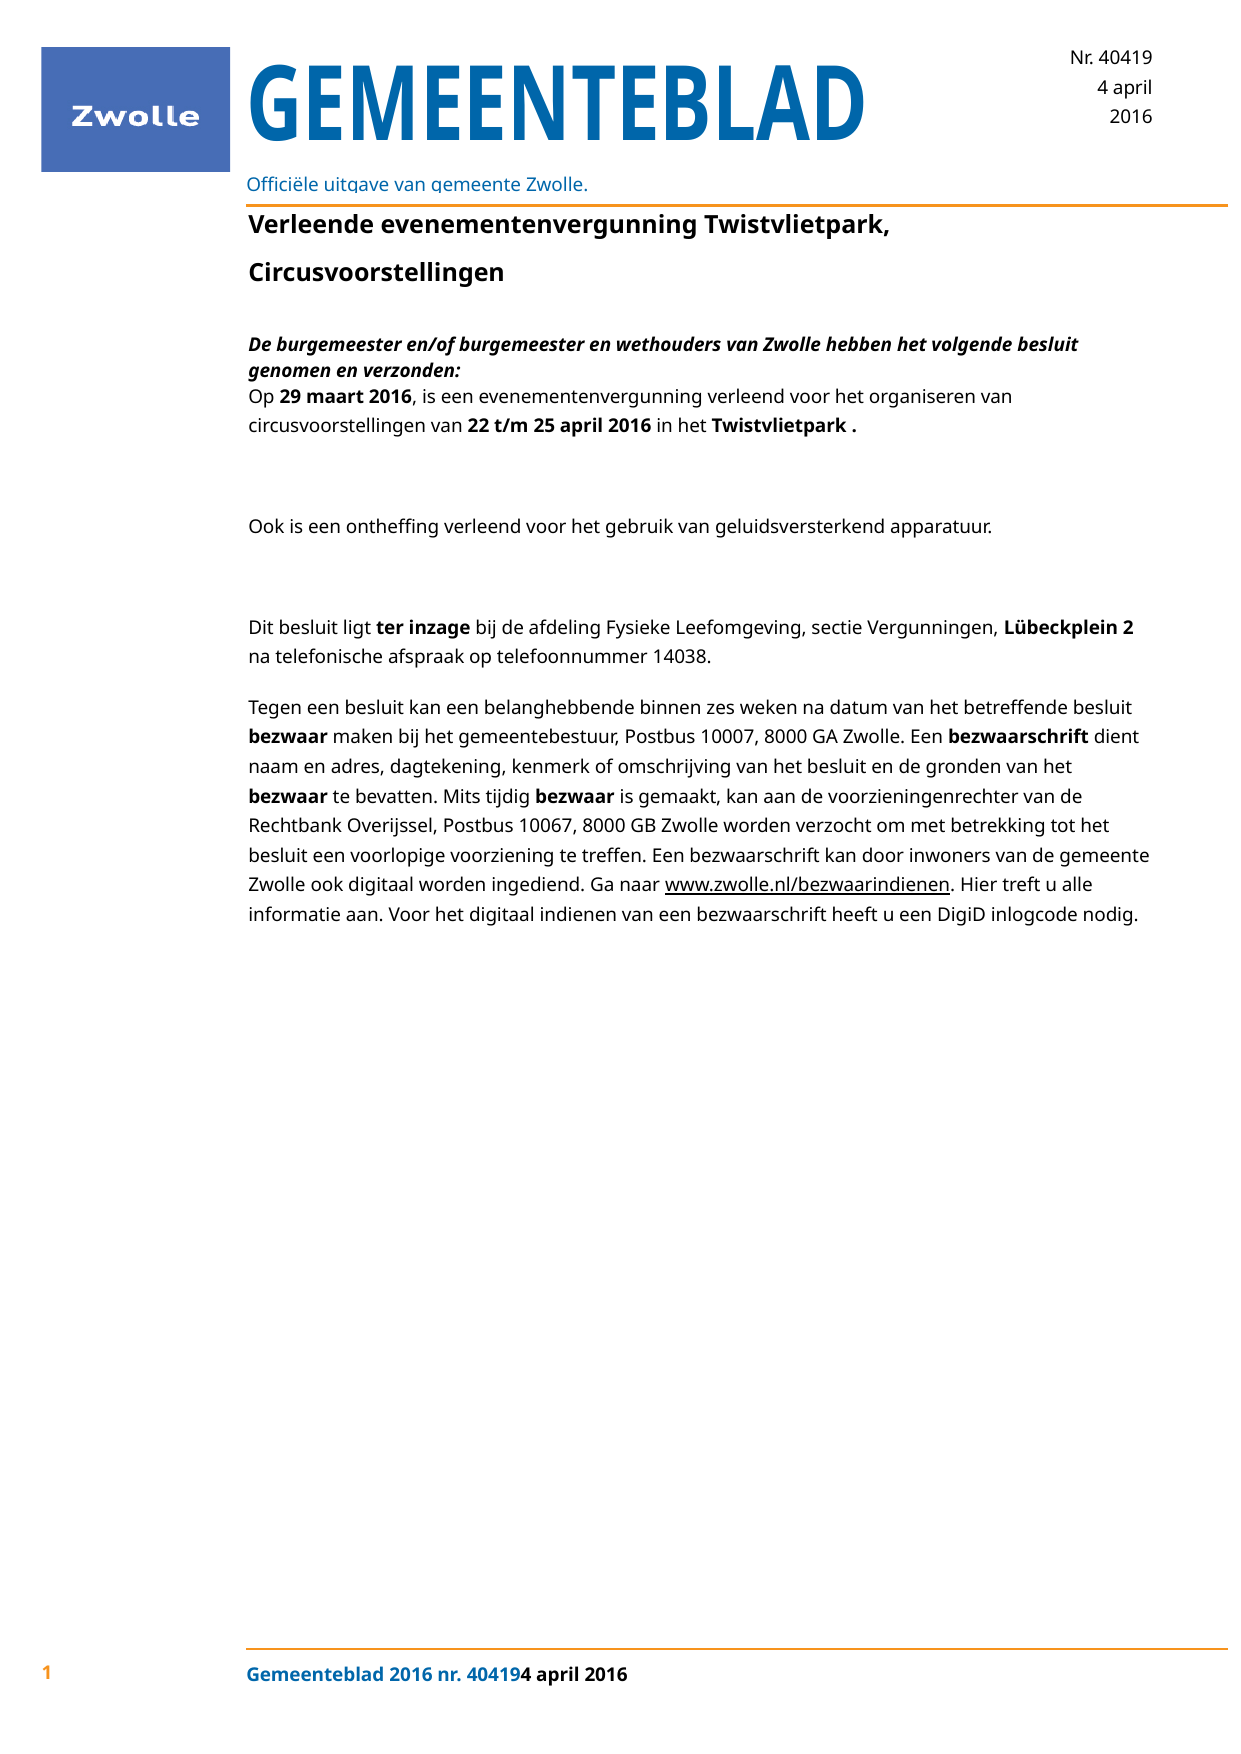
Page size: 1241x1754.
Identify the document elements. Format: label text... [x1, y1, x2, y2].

text Tegen een besluit kan een belanghebbende binnen zes weken na datum van het betreffende besluit bezwaar maken bij het gemeentebestuur, Postbus 10007, 8000 GA Zwolle. Een bezwaarschrift dient naam en adres, dagtekening, kenmerk of omschrijving van het besluit en de gronden van het bezwaar te bevatten. Mits tijdig bezwaar is gemaakt, kan aan de voorzieningenrechter van de Rechtbank Overijssel, Postbus 10067, 8000 GB Zwolle worden verzocht om met betrekking tot het besluit een voorlopige voorziening te treffen. Een bezwaarschrift kan door inwoners van de gemeente Zwolle ook digitaal worden ingediend. Ga naar www.zwolle.nl/bezwaarindienen. Hier treft u alle informatie aan. Voor het digitaal indienen van een bezwaarschrift heeft u een DigiD inlogcode nodig. [248, 694, 1152, 927]
text Dit besluit ligt ter inzage bij de afdeling Fysieke Leefomgeving, sectie Vergunningen, Lübeckplein 2 na telefonische afspraak op telefoonnummer 14038. [248, 614, 1152, 669]
text Op 29 maart 2016, is een evenementenvergunning verleend voor het organiseren van circusvoorstellingen van 22 t/m 25 april 2016 in het Twistvlietpark . [248, 383, 1152, 438]
text Verleende evenementenvergunning Twistvlietpark, Circusvoorstellingen [248, 207, 1152, 288]
text De burgemeester en/of burgemeester en wethouders van Zwolle hebben het volgende besluit genomen en verzonden: [248, 331, 1152, 383]
picture [41, 47, 231, 172]
text Ook is een ontheffing verleend voor het gebruik van geluidsversterkend apparatuur. [248, 513, 1152, 539]
